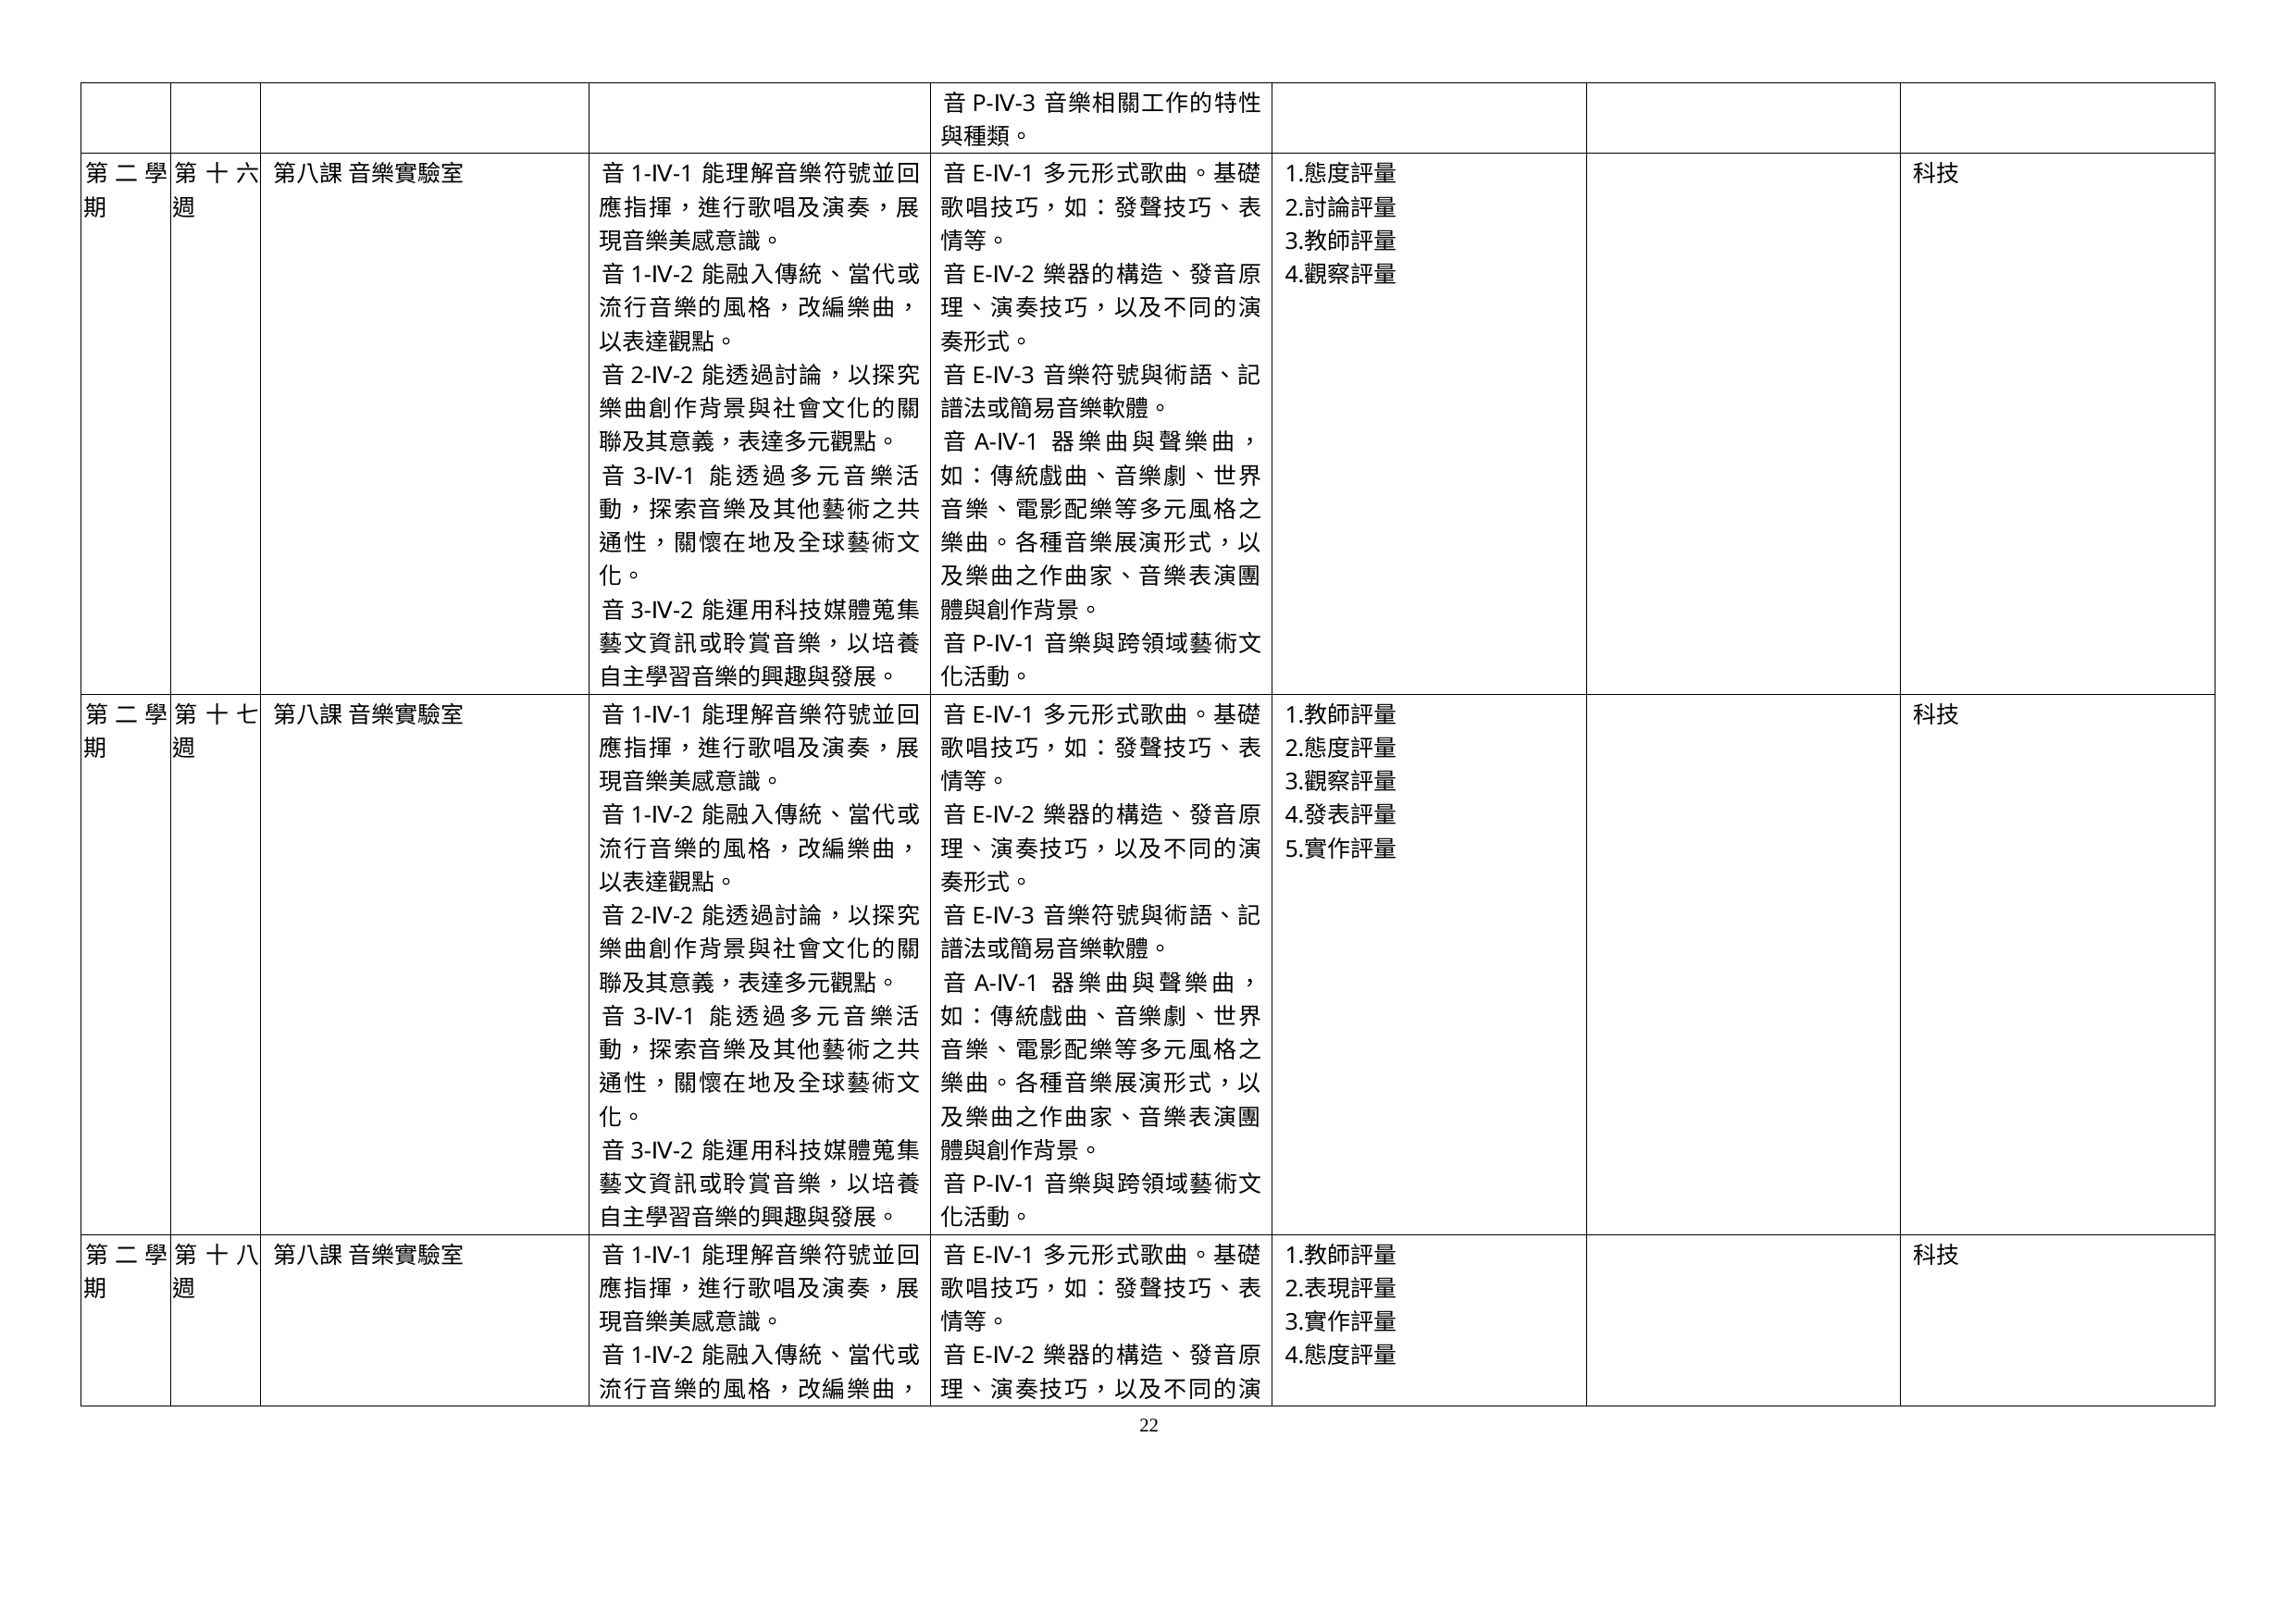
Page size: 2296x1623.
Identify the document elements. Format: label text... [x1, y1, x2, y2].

table_cell 第八課 音樂實驗室 [261, 695, 589, 1234]
table_cell 音E-Ⅳ-1 多元形式歌曲。基礎歌唱技巧，如：發聲技巧、表情等。 音E-Ⅳ-2 樂器的構造、發音原理、演奏技巧，以及不同的演奏形式。 音E-Ⅳ-3 音樂符號與術語、記譜法或簡易音樂軟體。 音A-Ⅳ-1 器樂曲與聲樂曲，如：傳統戲曲、音樂劇、世界音樂、電影配樂等多元風格之樂曲。各種音樂展演形式，以及樂曲之作曲家、音樂表演團體與創作背景。 音P-Ⅳ-1 音樂與跨領域藝術文化活動。 [931, 154, 1272, 693]
table_cell 1.態度評量 2.討論評量 3.教師評量 4.觀察評量 [1272, 154, 1586, 693]
table_cell [1587, 695, 1900, 1234]
table_cell 音E-Ⅳ-1 多元形式歌曲。基礎歌唱技巧，如：發聲技巧、表情等。 音E-Ⅳ-2 樂器的構造、發音原理、演奏技巧，以及不同的演奏形式。 音E-Ⅳ-3 音樂符號與術語、記譜法或簡易音樂軟體。 音A-Ⅳ-1 器樂曲與聲樂曲，如：傳統戲曲、音樂劇、世界音樂、電影配樂等多元風格之樂曲。各種音樂展演形式，以及樂曲之作曲家、音樂表演團體與創作背景。 音P-Ⅳ-1 音樂與跨領域藝術文化活動。 [931, 695, 1272, 1234]
table_cell 第八課 音樂實驗室 [261, 154, 589, 693]
table_cell 1.教師評量 2.態度評量 3.觀察評量 4.發表評量 5.實作評量 [1272, 695, 1586, 1234]
table_cell [1587, 1235, 1900, 1406]
table_cell 第八課 音樂實驗室 [261, 1235, 589, 1406]
table_cell [171, 83, 260, 153]
table_cell 科技 [1901, 154, 2215, 693]
table_cell 第十八週 [171, 1235, 260, 1406]
table_cell 音1-Ⅳ-1 能理解音樂符號並回應指揮，進行歌唱及演奏，展現音樂美感意識。 音1-Ⅳ-2 能融入傳統、當代或流行音樂的風格，改編樂曲，以表達觀點。 音2-Ⅳ-2 能透過討論，以探究樂曲創作背景與社會文化的關聯及其意義，表達多元觀點。 音3-Ⅳ-1 能透過多元音樂活動，探索音樂及其他藝術之共通性，關懷在地及全球藝術文化。 音3-Ⅳ-2 能運用科技媒體蒐集藝文資訊或聆賞音樂，以培養自主學習音樂的興趣與發展。 [590, 695, 930, 1234]
table_cell [1587, 83, 1900, 153]
table_cell 科技 [1901, 1235, 2215, 1406]
table_cell [590, 83, 930, 153]
table_cell 第二學期 [81, 154, 170, 693]
table_cell 第十七週 [171, 695, 260, 1234]
table_cell 第十六週 [171, 154, 260, 693]
table_cell 音1-Ⅳ-1 能理解音樂符號並回應指揮，進行歌唱及演奏，展現音樂美感意識。 音1-Ⅳ-2 能融入傳統、當代或流行音樂的風格，改編樂曲， [590, 1235, 930, 1406]
table_cell 音P-Ⅳ-3 音樂相關工作的特性與種類。 [931, 83, 1272, 153]
table_cell 第二學期 [81, 1235, 170, 1406]
table_cell 音1-Ⅳ-1 能理解音樂符號並回應指揮，進行歌唱及演奏，展現音樂美感意識。 音1-Ⅳ-2 能融入傳統、當代或流行音樂的風格，改編樂曲，以表達觀點。 音2-Ⅳ-2 能透過討論，以探究樂曲創作背景與社會文化的關聯及其意義，表達多元觀點。 音3-Ⅳ-1 能透過多元音樂活動，探索音樂及其他藝術之共通性，關懷在地及全球藝術文化。 音3-Ⅳ-2 能運用科技媒體蒐集藝文資訊或聆賞音樂，以培養自主學習音樂的興趣與發展。 [590, 154, 930, 693]
table_cell [261, 83, 589, 153]
table_cell 第二學期 [81, 695, 170, 1234]
table_cell 音E-Ⅳ-1 多元形式歌曲。基礎歌唱技巧，如：發聲技巧、表情等。 音E-Ⅳ-2 樂器的構造、發音原理、演奏技巧，以及不同的演 [931, 1235, 1272, 1406]
table_cell 1.教師評量 2.表現評量 3.實作評量 4.態度評量 [1272, 1235, 1586, 1406]
table_cell 科技 [1901, 695, 2215, 1234]
table_cell [1587, 154, 1900, 693]
table_cell [81, 83, 170, 153]
table_cell [1901, 83, 2215, 153]
table_cell [1272, 83, 1586, 153]
